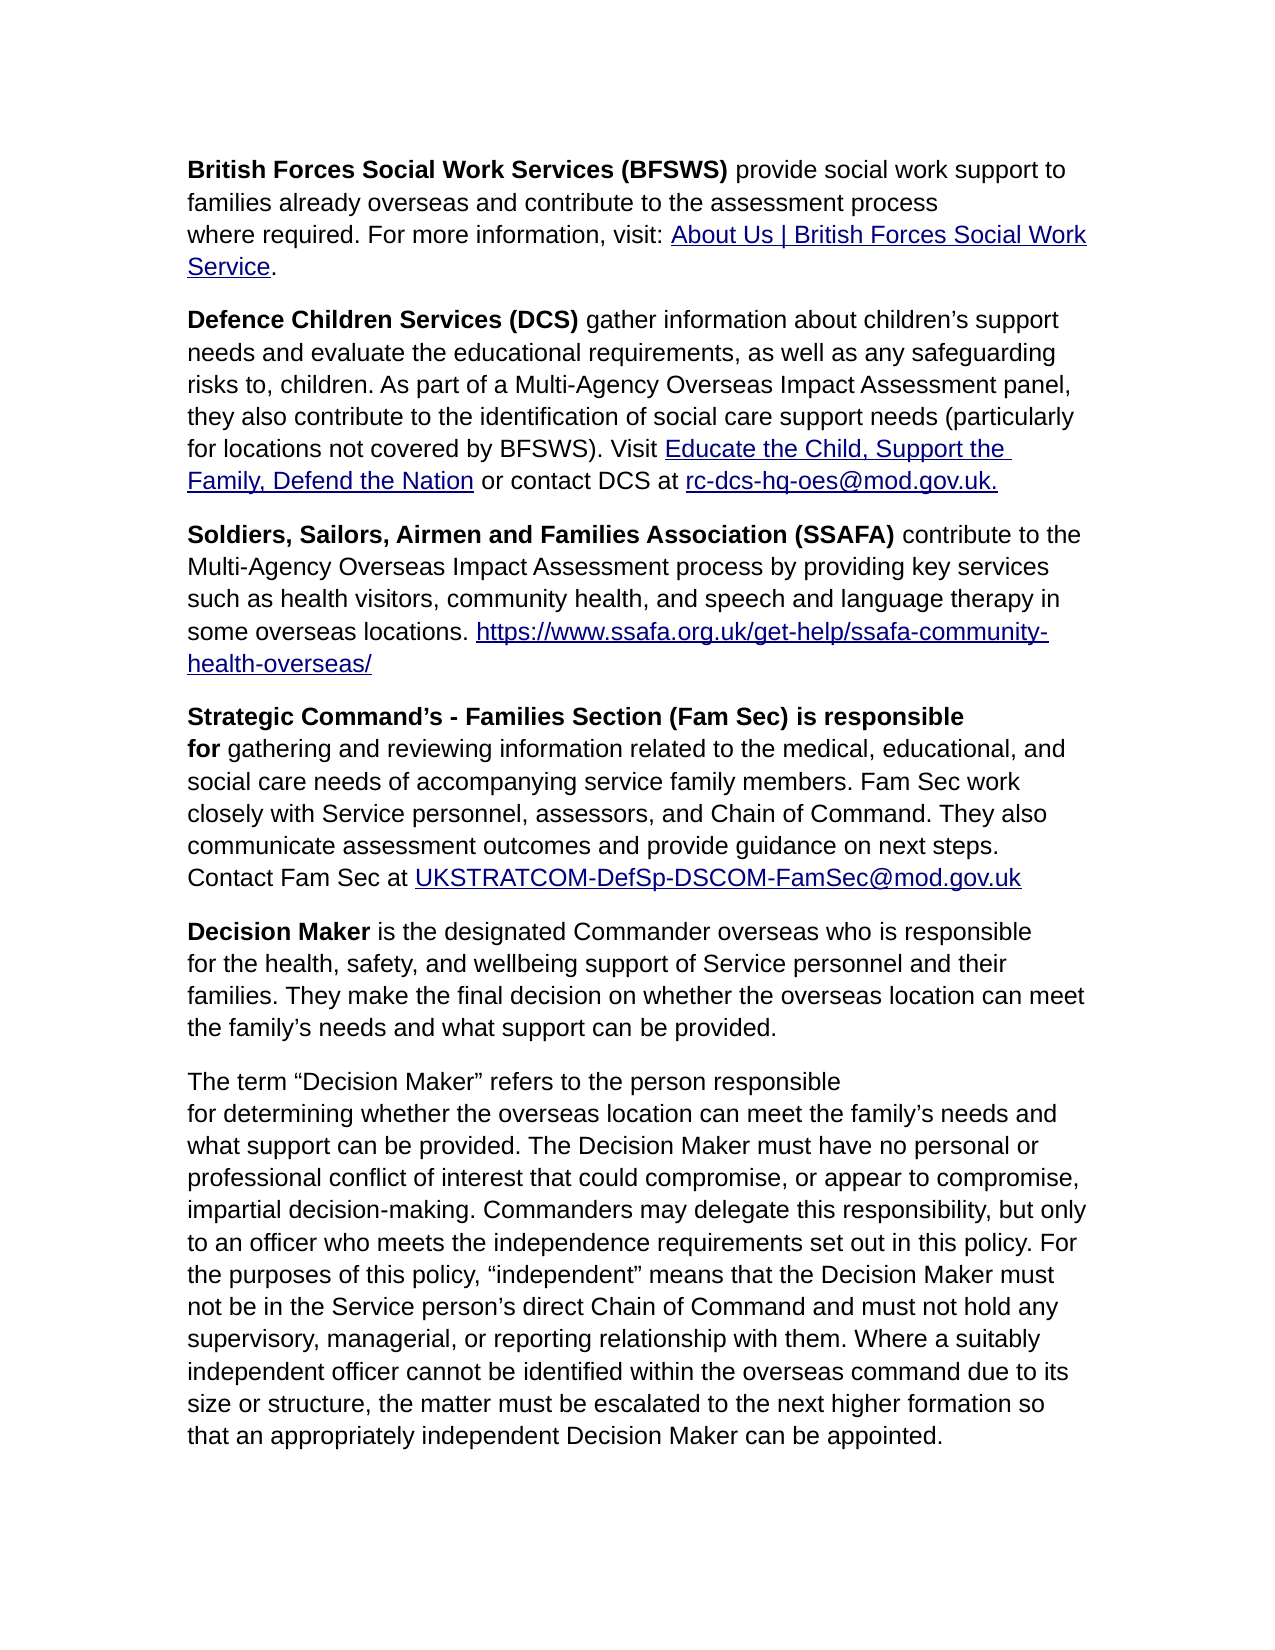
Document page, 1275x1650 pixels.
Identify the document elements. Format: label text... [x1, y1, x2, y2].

text The term “Decision Maker” refers to the person responsible for determining whether the overseas location can meet the family’s needs and what support can be provided. The Decision Maker must have no personal or professional conflict of interest that could compromise, or appear to compromise, impartial decision‑making. Commanders may delegate this responsibility, but only to an officer who meets the independence requirements set out in this policy. For the purposes of this policy, “independent” means that the Decision Maker must not be in the Service person’s direct Chain of Command and must not hold any supervisory, managerial, or reporting relationship with them. Where a suitably independent officer cannot be identified within the overseas command due to its size or structure, the matter must be escalated to the next higher formation so that an appropriately independent Decision Maker can be appointed. [187, 1067, 1087, 1449]
text Soldiers, Sailors, Airmen and Families Association (SSAFA) contribute to the Multi-Agency Overseas Impact Assessment process by providing key services such as health visitors, community health, and speech and language therapy in some overseas locations. https://www.ssafa.org.uk/get-help/ssafa-community-health-overseas/ [187, 520, 1087, 677]
text Defence Children Services (DCS) gather information about children’s support needs and evaluate the educational requirements, as well as any safeguarding risks to, children. As part of a Multi-Agency Overseas Impact Assessment panel, they also contribute to the identification of social care support needs (particularly for locations not covered by BFSWS). Visit Educate the Child, Support the Family, Defend the Nation or contact DCS at rc-dcs-hq-oes@mod.gov.uk. [187, 305, 1087, 495]
text Strategic Command’s - Families Section (Fam Sec) is responsible for gathering and reviewing information related to the medical, educational, and social care needs of accompanying service family members. Fam Sec work closely with Service personnel, assessors, and Chain of Command. They also communicate assessment outcomes and provide guidance on next steps. Contact Fam Sec at UKSTRATCOM-DefSp-DSCOM-FamSec@mod.gov.uk [187, 702, 1087, 892]
text Decision Maker is the designated Commander overseas who is responsible for the health, safety, and wellbeing support of Service personnel and their families. They make the final decision on whether the overseas location can meet the family’s needs and what support can be provided. [187, 917, 1087, 1042]
text British Forces Social Work Services (BFSWS) provide social work support to families already overseas and contribute to the assessment process where required. For more information, visit: About Us | British Forces Social Work Service. [187, 155, 1087, 281]
